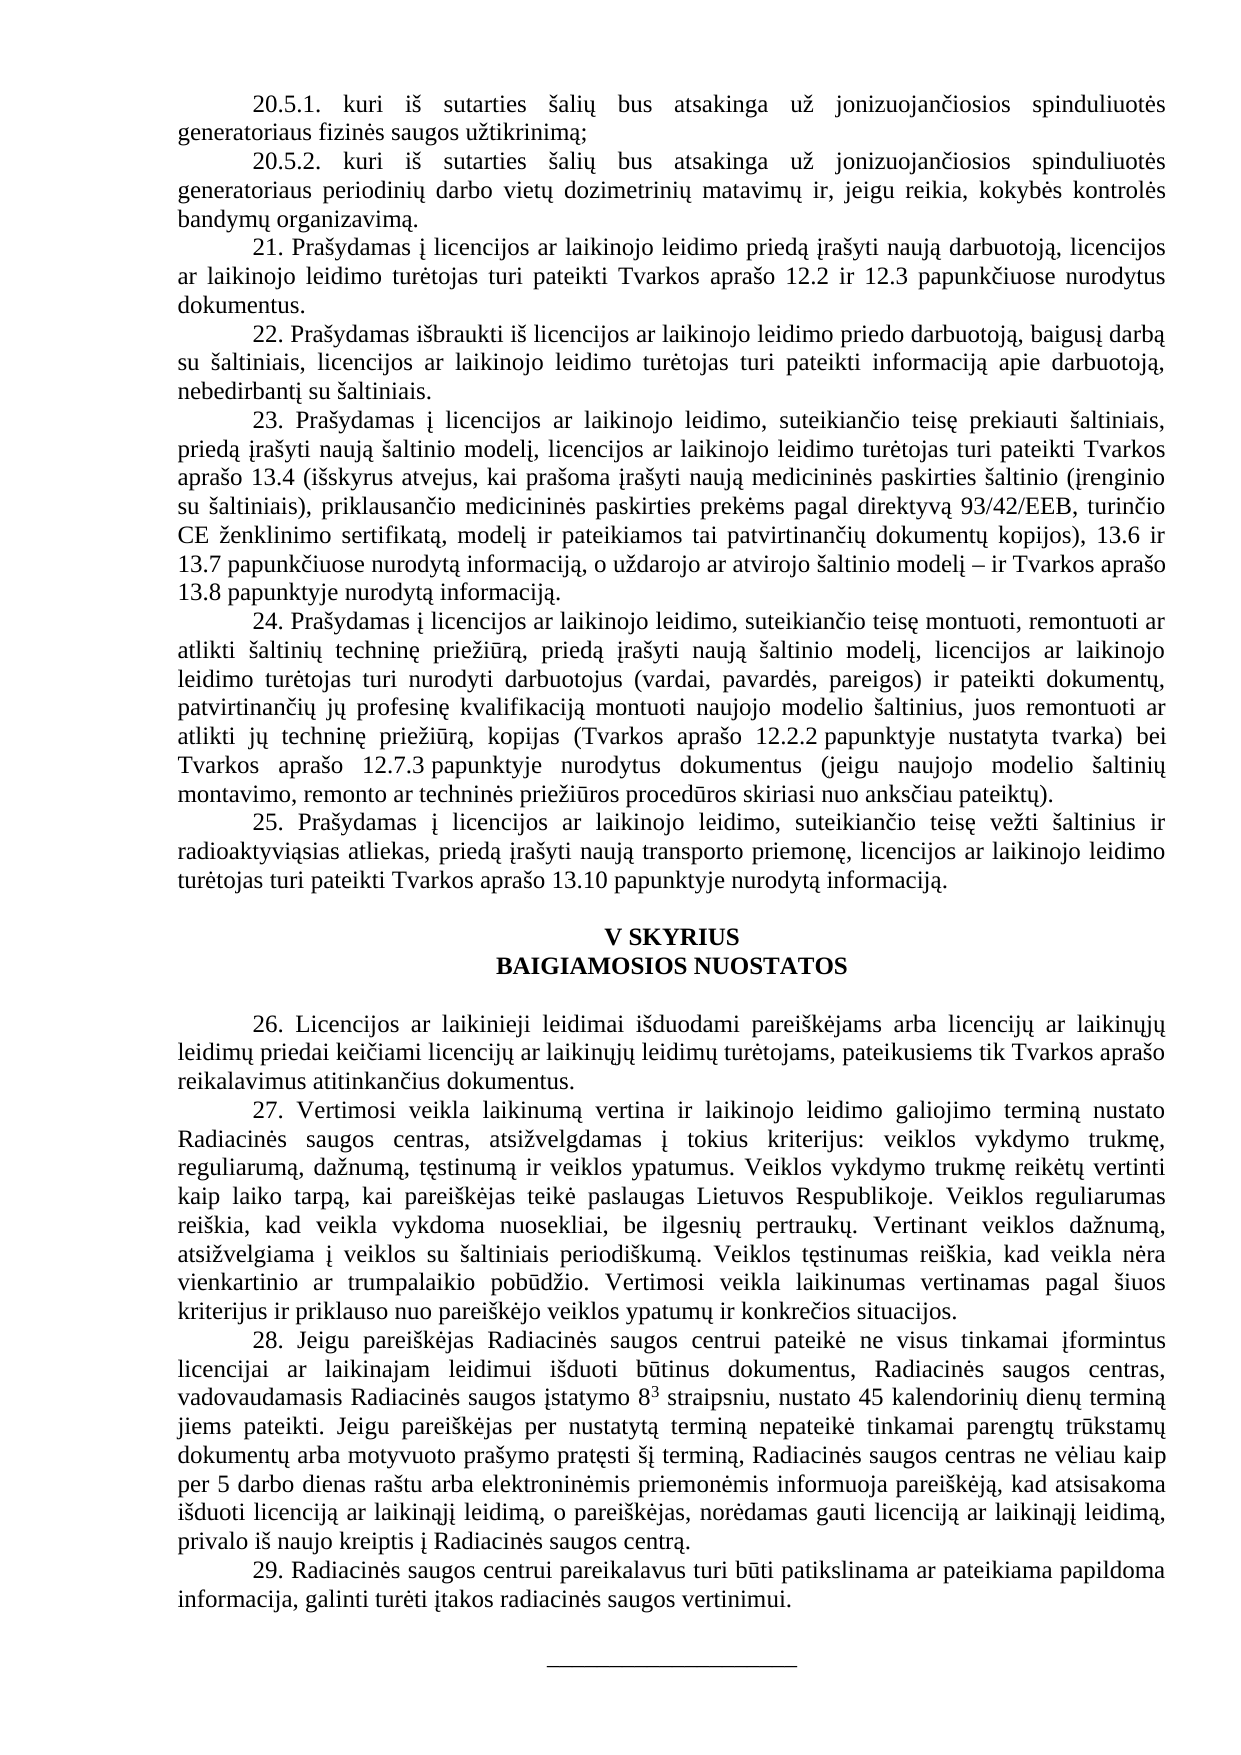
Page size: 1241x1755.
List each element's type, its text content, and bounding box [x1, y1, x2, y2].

text 27. Vertimosi veikla laikinumą vertina ir laikinojo leidimo galiojimo terminą nustato Radiacinės saugos centras, atsižvelgdamas į tokius kriterijus: veiklos vykdymo trukmę, reguliarumą, dažnumą, tęstinumą ir veiklos ypatumus. Veiklos vykdymo trukmę reikėtų vertinti kaip laiko tarpą, kai pareiškėjas teikė paslaugas Lietuvos Respublikoje. Veiklos reguliarumas reiškia, kad veikla vykdoma nuosekliai, be ilgesnių pertraukų. Vertinant veiklos dažnumą, atsižvelgiama į veiklos su šaltiniais periodiškumą. Veiklos tęstinumas reiškia, kad veikla nėra vienkartinio ar trumpalaikio pobūdžio. Vertimosi veikla laikinumas vertinamas pagal šiuos kriterijus ir priklauso nuo pareiškėjo veiklos ypatumų ir konkrečios situacijos. [177, 1095, 1166, 1325]
text 22. Prašydamas išbraukti iš licencijos ar laikinojo leidimo priedo darbuotoją, baigusį darbą su šaltiniais, licencijos ar laikinojo leidimo turėtojas turi pateikti informaciją apie darbuotoją, nebedirbantį su šaltiniais. [177, 319, 1166, 405]
text 25. Prašydamas į licencijos ar laikinojo leidimo, suteikiančio teisę vežti šaltinius ir radioaktyviąsias atliekas, priedą įrašyti naują transporto priemonę, licencijos ar laikinojo leidimo turėtojas turi pateikti Tvarkos aprašo 13.10 papunktyje nurodytą informaciją. [177, 807, 1166, 894]
text v SKYRIUS [177, 922, 1166, 951]
text 28. Jeigu pareiškėjas Radiacinės saugos centrui pateikė ne visus tinkamai įformintus licencijai ar laikinajam leidimui išduoti būtinus dokumentus, Radiacinės saugos centras, vadovaudamasis Radiacinės saugos įstatymo 83 straipsniu, nustato 45 kalendorinių dienų terminą jiems pateikti. Jeigu pareiškėjas per nustatytą terminą nepateikė tinkamai parengtų trūkstamų dokumentų arba motyvuoto prašymo pratęsti šį terminą, Radiacinės saugos centras ne vėliau kaip per 5 darbo dienas raštu arba elektroninėmis priemonėmis informuoja pareiškėją, kad atsisakoma išduoti licenciją ar laikinąjį leidimą, o pareiškėjas, norėdamas gauti licenciją ar laikinąjį leidimą, privalo iš naujo kreiptis į Radiacinės saugos centrą. [177, 1325, 1166, 1555]
text 26. Licencijos ar laikinieji leidimai išduodami pareiškėjams arba licencijų ar laikinųjų leidimų priedai keičiami licencijų ar laikinųjų leidimų turėtojams, pateikusiems tik Tvarkos aprašo reikalavimus atitinkančius dokumentus. [177, 1009, 1166, 1095]
text 20.5.2. kuri iš sutarties šalių bus atsakinga už jonizuojančiosios spinduliuotės generatoriaus periodinių darbo vietų dozimetrinių matavimų ir, jeigu reikia, kokybės kontrolės bandymų organizavimą. [177, 146, 1166, 232]
text 23. Prašydamas į licencijos ar laikinojo leidimo, suteikiančio teisę prekiauti šaltiniais, priedą įrašyti naują šaltinio modelį, licencijos ar laikinojo leidimo turėtojas turi pateikti Tvarkos aprašo 13.4 (išskyrus atvejus, kai prašoma įrašyti naują medicininės paskirties šaltinio (įrenginio su šaltiniais), priklausančio medicininės paskirties prekėms pagal direktyvą 93/42/EEB, turinčio CE ženklinimo sertifikatą, modelį ir pateikiamos tai patvirtinančių dokumentų kopijos), 13.6 ir 13.7 papunkčiuose nurodytą informaciją, o uždarojo ar atvirojo šaltinio modelį – ir Tvarkos aprašo 13.8 papunktyje nurodytą informaciją. [177, 405, 1166, 606]
text 29. Radiacinės saugos centrui pareikalavus turi būti patikslinama ar pateikiama papildoma informacija, galinti turėti įtakos radiacinės saugos vertinimui. [177, 1555, 1166, 1612]
text 21. Prašydamas į licencijos ar laikinojo leidimo priedą įrašyti naują darbuotoją, licencijos ar laikinojo leidimo turėtojas turi pateikti Tvarkos aprašo 12.2 ir 12.3 papunkčiuose nurodytus dokumentus. [177, 232, 1166, 319]
text ____________________ [177, 1641, 1166, 1670]
text BAIGIAMOSIOS NUOSTATOS [177, 951, 1166, 980]
text 20.5.1. kuri iš sutarties šalių bus atsakinga už jonizuojančiosios spinduliuotės generatoriaus fizinės saugos užtikrinimą; [177, 89, 1166, 146]
text 24. Prašydamas į licencijos ar laikinojo leidimo, suteikiančio teisę montuoti, remontuoti ar atlikti šaltinių techninę priežiūrą, priedą įrašyti naują šaltinio modelį, licencijos ar laikinojo leidimo turėtojas turi nurodyti darbuotojus (vardai, pavardės, pareigos) ir pateikti dokumentų, patvirtinančių jų profesinę kvalifikaciją montuoti naujojo modelio šaltinius, juos remontuoti ar atlikti jų techninę priežiūrą, kopijas (Tvarkos aprašo 12.2.2 papunktyje nustatyta tvarka) bei Tvarkos aprašo 12.7.3 papunktyje nurodytus dokumentus (jeigu naujojo modelio šaltinių montavimo, remonto ar techninės priežiūros procedūros skiriasi nuo anksčiau pateiktų). [177, 606, 1166, 807]
